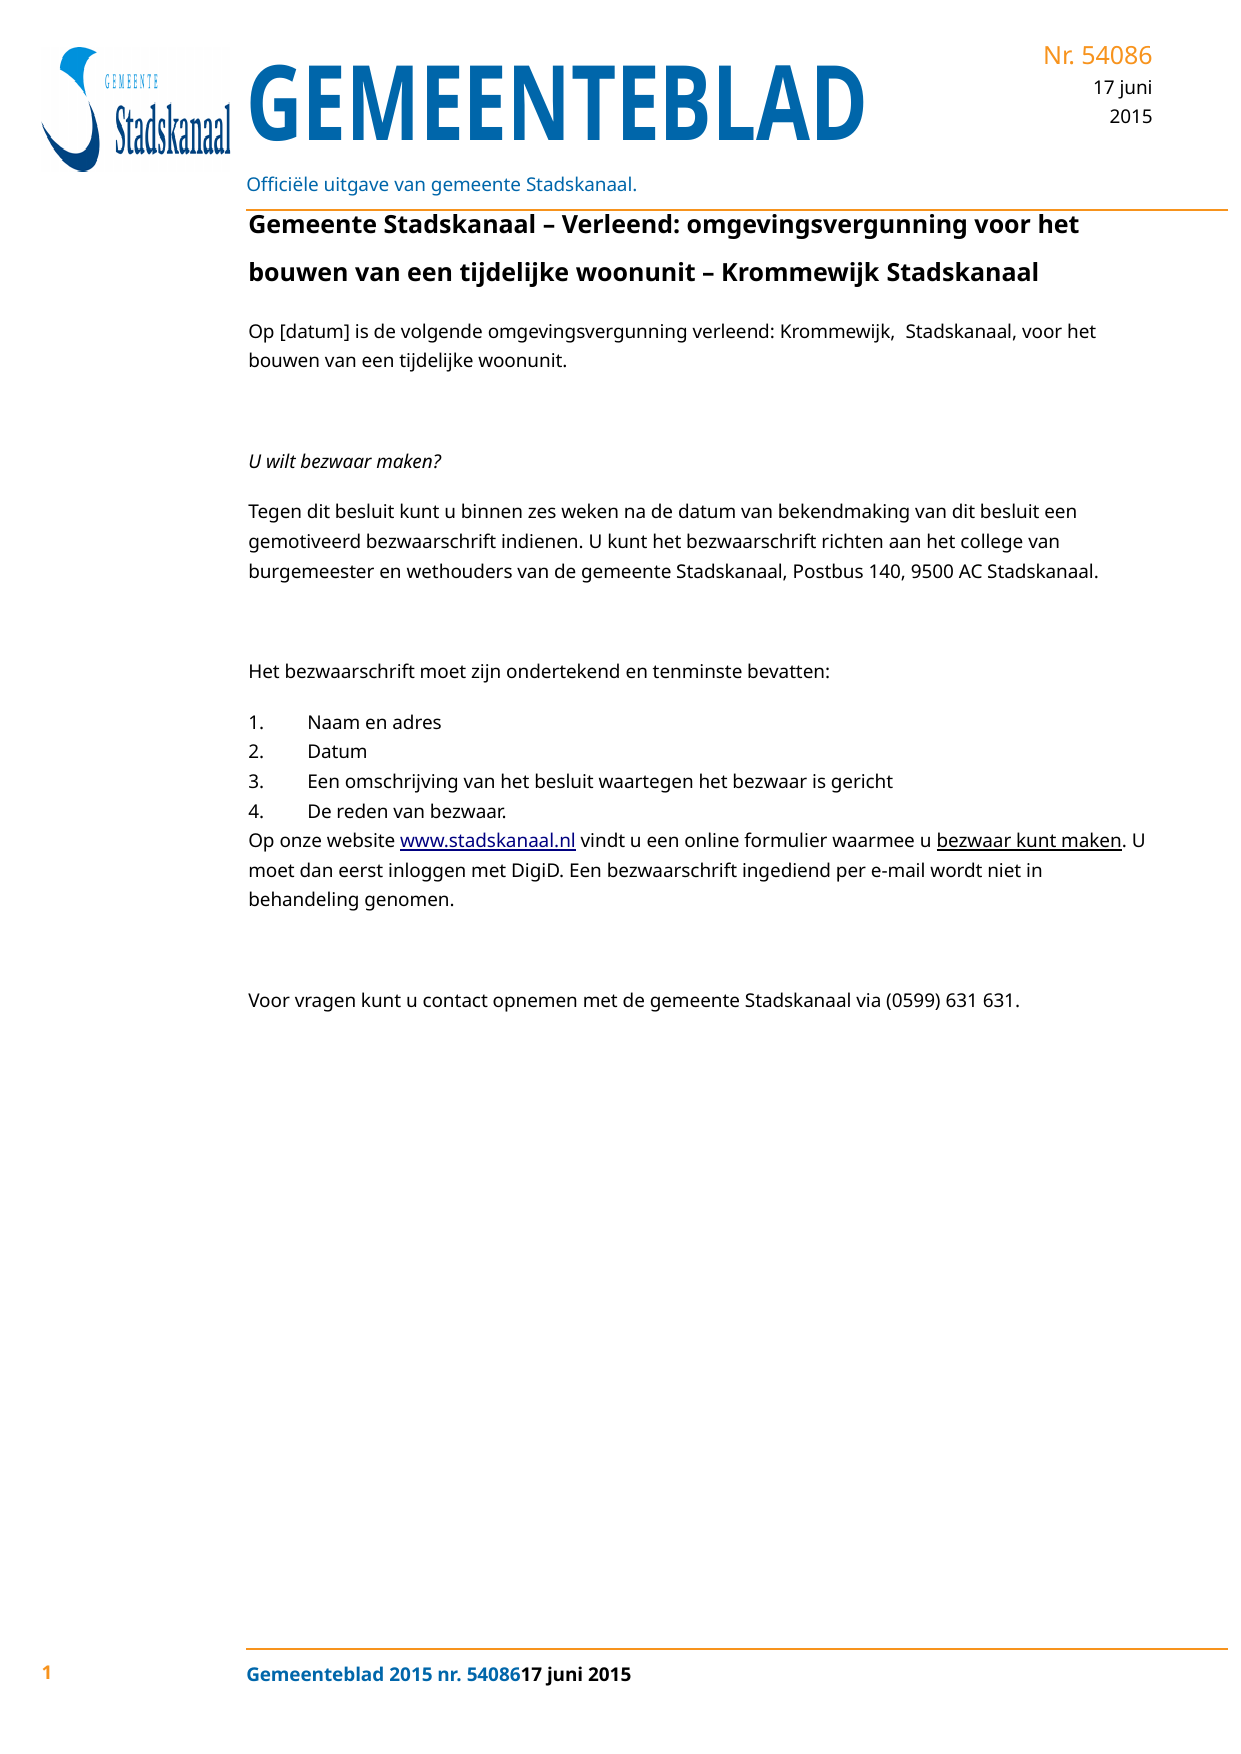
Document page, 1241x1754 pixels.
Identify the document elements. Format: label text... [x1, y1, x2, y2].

text Op [datum] is de volgende omgevingsvergunning verleend: Krommewijk, Stadskanaal, voor het bouwen van een tijdelijke woonunit. [248, 318, 1152, 373]
text Tegen dit besluit kunt u binnen zes weken na de datum van bekendmaking van dit besluit een gemotiveerd bezwaarschrift indienen. U kunt het bezwaarschrift richten aan het college van burgemeester en wethouders van de gemeente Stadskanaal, Postbus 140, 9500 AC Stadskanaal. [248, 499, 1152, 584]
text Op onze website www.stadskanaal.nl vindt u een online formulier waarmee u bezwaar kunt maken. U moet dan eerst inloggen met DigiD. Een bezwaarschrift ingediend per e-mail wordt niet in behandeling genomen. [248, 827, 1152, 912]
text Gemeente Stadskanaal – Verleend: omgevingsvergunning voor het bouwen van een tijdelijke woonunit – Krommewijk Stadskanaal [248, 211, 1152, 288]
list De reden van bezwaar. [248, 798, 1152, 824]
list Datum [248, 739, 1152, 764]
text Het bezwaarschrift moet zijn ondertekend en tenminste bevatten: [248, 659, 1152, 684]
text U wilt bezwaar maken? [248, 448, 1152, 474]
picture [41, 47, 231, 172]
list Naam en adres [248, 709, 1152, 735]
text Voor vragen kunt u contact opnemen met de gemeente Stadskanaal via (0599) 631 631. [248, 987, 1152, 1013]
list Een omschrijving van het besluit waartegen het bezwaar is gericht [248, 768, 1152, 794]
